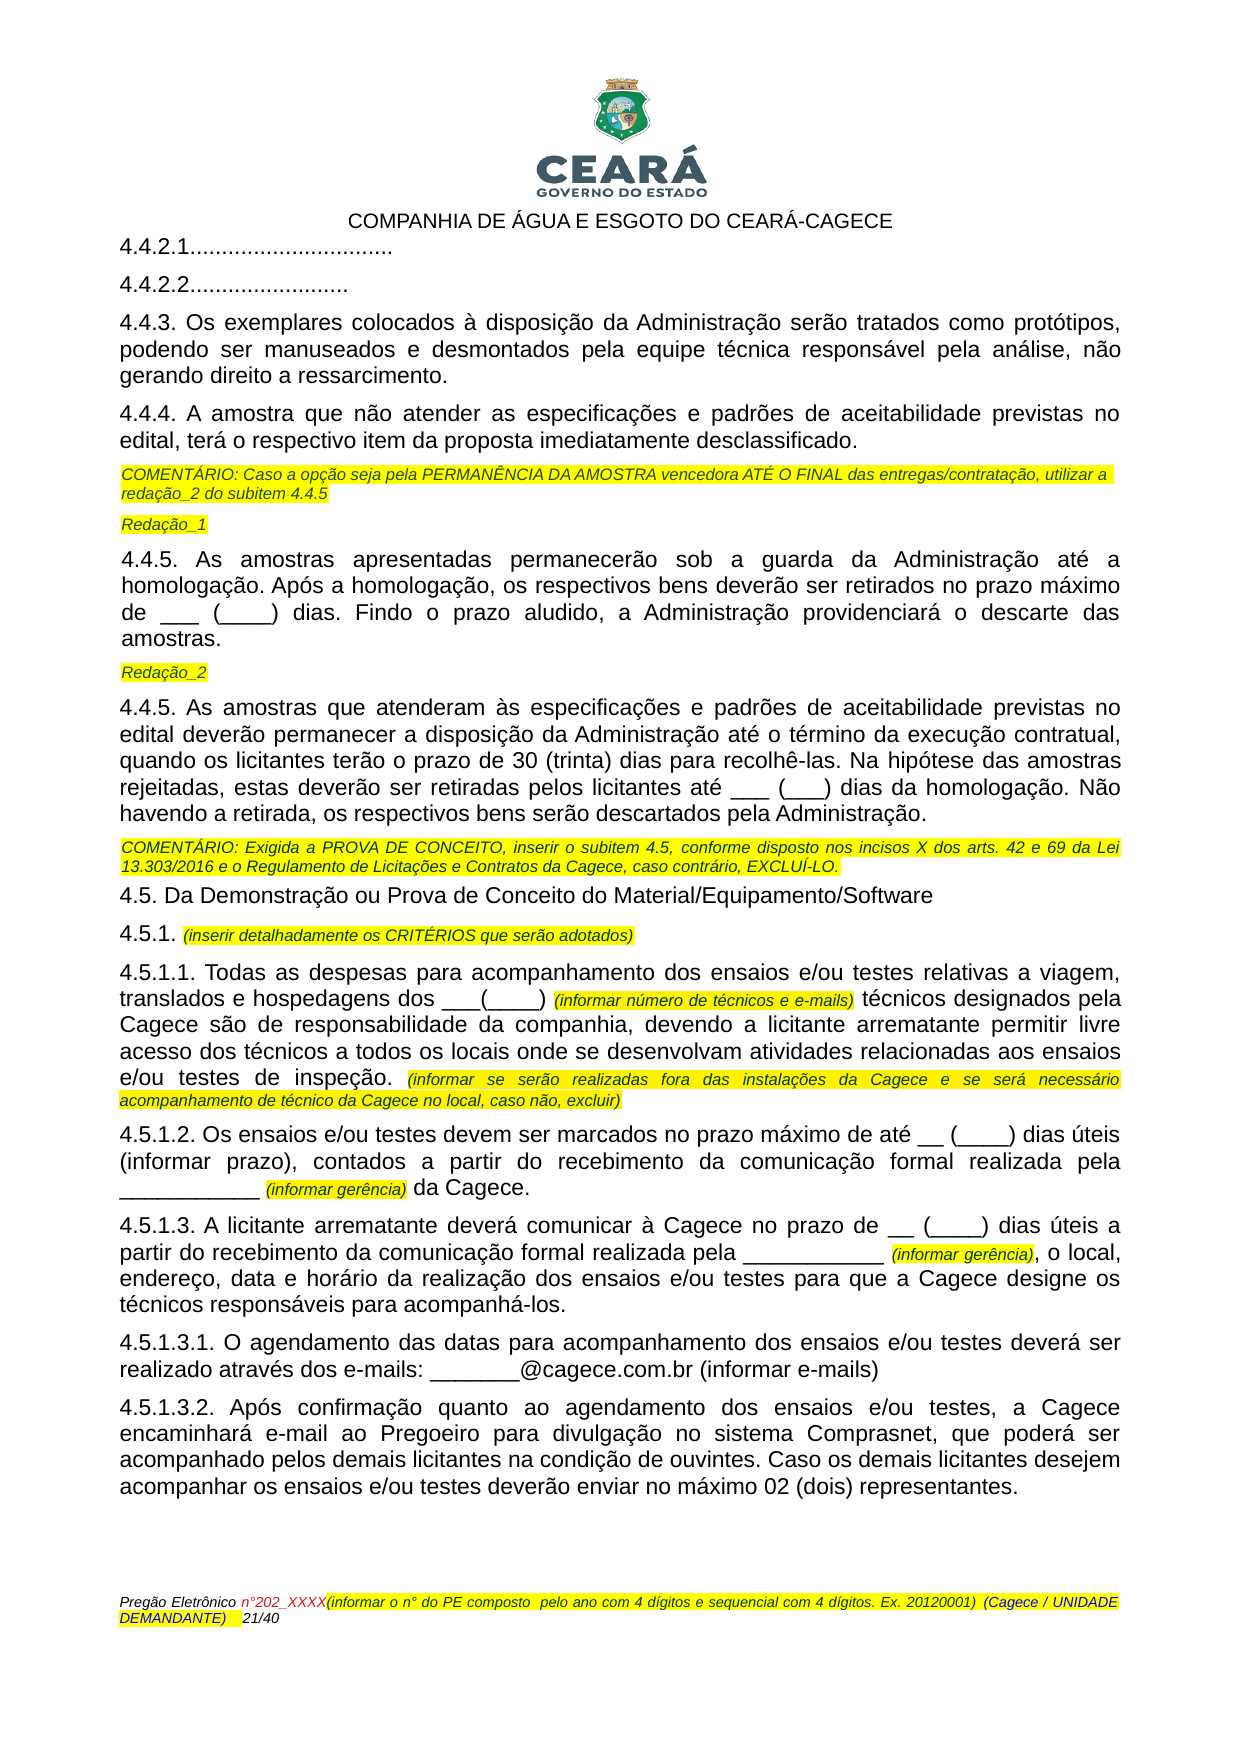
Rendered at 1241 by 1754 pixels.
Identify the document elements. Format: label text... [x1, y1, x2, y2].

text 4.5.1.3.2. Após confirmação quanto ao agendamento dos ensaios e/ou testes, a Cagece encaminhará e-mail ao Pregoeiro para divulgação no sistema Comprasnet, que poderá ser acompanhado pelos demais licitantes na condição de ouvintes. Caso os demais licitantes desejem acompanhar os ensaios e/ou testes deverão enviar no máximo 02 (dois) representantes. [119, 1394, 1121, 1499]
text COMENTÁRIO: Exigida a PROVA DE CONCEITO, inserir o subitem 4.5, conforme disposto nos incisos X dos arts. 42 e 69 da Lei 13.303/2016 e o Regulamento de Licitações e Contratos da Cagece, caso contrário, EXCLUÍ-LO. [121, 838, 1121, 876]
text 4.4.5. As amostras que atenderam às especificações e padrões de aceitabilidade previstas no edital deverão permanecer a disposição da Administração até o término da execução contratual, quando os licitantes terão o prazo de 30 (trinta) dias para recolhê-las. Na hipótese das amostras rejeitadas, estas deverão ser retiradas pelos licitantes até ___ (___) dias da homologação. Não havendo a retirada, os respectivos bens serão descartados pela Administração. [119, 694, 1121, 826]
text 4.5. Da Demonstração ou Prova de Conceito do Material/Equipamento/Software [119, 882, 1121, 909]
text 4.4.4. A amostra que não atender as especificações e padrões de aceitabilidade previstas no edital, terá o respectivo item da proposta imediatamente desclassificado. [119, 400, 1121, 453]
text 4.5.1.2. Os ensaios e/ou testes devem ser marcados no prazo máximo de até __ (____) dias úteis (informar prazo), contados a partir do recebimento da comunicação formal realizada pela ___________ (informar gerência) da Cagece. [119, 1121, 1121, 1200]
text COMENTÁRIO: Caso a opção seja pela PERMANÊNCIA DA AMOSTRA vencedora ATÉ O FINAL das entregas/contratação, utilizar a redação_2 do subitem 4.4.5 [121, 465, 1121, 503]
text Redação_1 [121, 515, 1121, 534]
text 4.4.5. As amostras apresentadas permanecerão sob a guarda da Administração até a homologação. Após a homologação, os respectivos bens deverão ser retirados no prazo máximo de ___ (____) dias. Findo o prazo aludido, a Administração providenciará o descarte das amostras. [121, 546, 1121, 651]
text 4.4.3. Os exemplares colocados à disposição da Administração serão tratados como protótipos, podendo ser manuseados e desmontados pela equipe técnica responsável pela análise, não gerando direito a ressarcimento. [119, 309, 1121, 388]
text 4.4.2.1................................ [119, 233, 1121, 259]
picture [520, 75, 723, 201]
text 4.5.1.3.1. O agendamento das datas para acompanhamento dos ensaios e/ou testes deverá ser realizado através dos e-mails: _______@cagece.com.br (informar e-mails) [119, 1329, 1121, 1382]
text Redação_2 [121, 663, 1121, 682]
text 4.4.2.2......................... [119, 271, 1121, 297]
text 4.5.1.1. Todas as despesas para acompanhamento dos ensaios e/ou testes relativas a viagem, translados e hospedagens dos ___(____) (informar número de técnicos e e-mails) técnicos designados pela Cagece são de responsabilidade da companhia, devendo a licitante arrematante permitir livre acesso dos técnicos a todos os locais onde se desenvolvam atividades relacionadas aos ensaios e/ou testes de inspeção. (informar se serão realizadas fora das instalações da Cagece e se será necessário acompanhamento de técnico da Cagece no local, caso não, excluir) [119, 958, 1121, 1109]
text 4.5.1.3. A licitante arrematante deverá comunicar à Cagece no prazo de __ (____) dias úteis a partir do recebimento da comunicação formal realizada pela ___________ (informar gerência), o local, endereço, data e horário da realização dos ensaios e/ou testes para que a Cagece designe os técnicos responsáveis para acompanhá-los. [119, 1212, 1121, 1317]
text 4.5.1. (inserir detalhadamente os CRITÉRIOS que serão adotados) [119, 920, 1121, 947]
